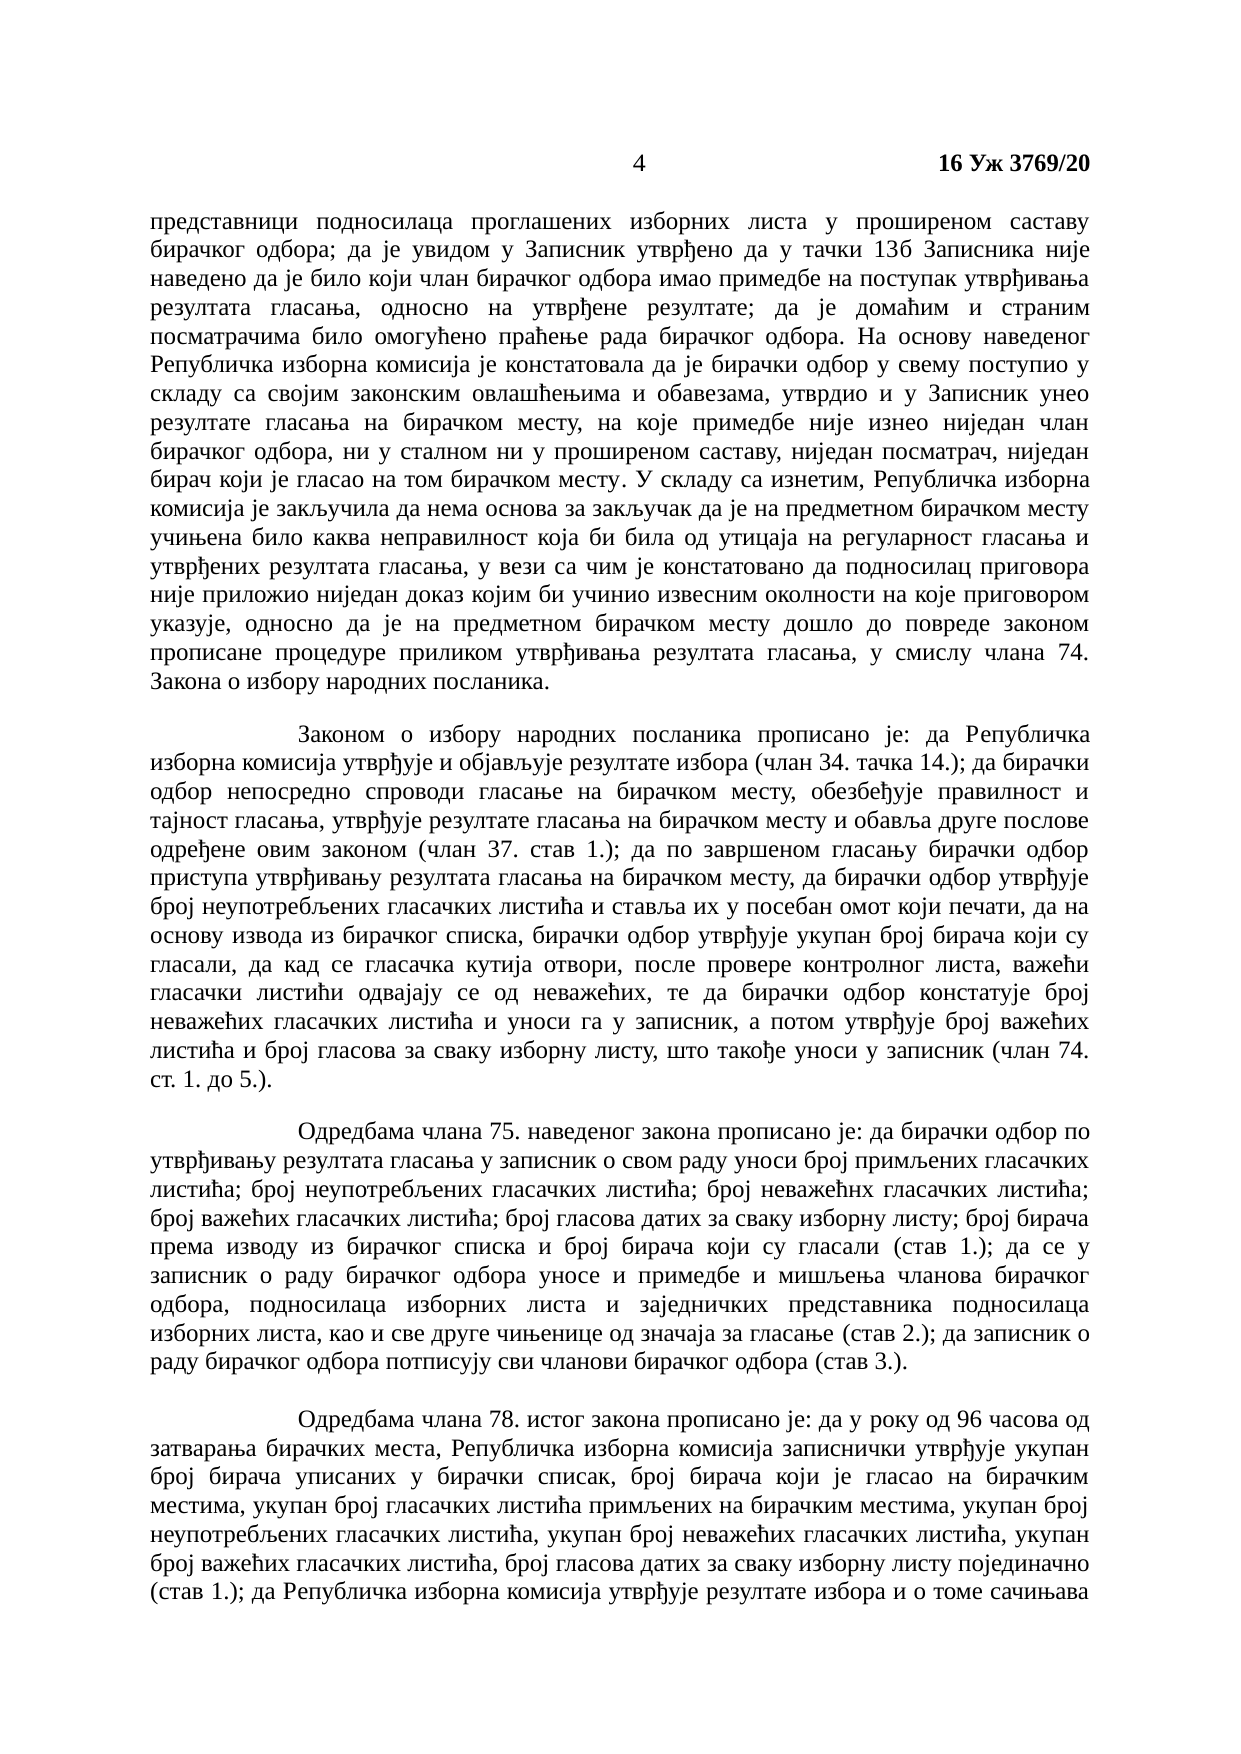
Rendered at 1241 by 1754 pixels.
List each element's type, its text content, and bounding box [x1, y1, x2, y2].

text Одредбама члана 75. наведеног закона прописано је: да бирачки одбор по утврђивању резултата гласања у записник о свом раду уноси број примљених гласачких листића; број неупотребљених гласачких листића; број неважећнх гласачких листића; број важећих гласачких листића; број гласова датих за сваку изборну листу; број бирача према изводу из бирачког списка и број бирача који су гласали (став 1.); да се у записник о раду бирачког одбора уносе и примедбе и мишљења чланова бирачког одбора, подносилаца изборних листа и заједничких представника подносилаца изборних листа, као и све друге чињенице од значаја за гласање (став 2.); да записник о раду бирачког одбора потписују сви чланови бирачког одбора (став 3.). [150, 1116, 1090, 1375]
text Одредбама члана 78. истог закона прописано је: да у року од 96 часова од затварања бирачких места, Републичка изборна комисија записнички утврђује укупан број бирача уписаних у бирачки списак, број бирача који је гласао на бирачким местима, укупан број гласачких листића примљених на бирачким местима, укупан број неупотребљених гласачких листића, укупан број неважећих гласачких листића, укупан број важећих гласачких листића, број гласова датих за сваку изборну листу појединачно (став 1.); да Републичка изборна комисија утврђује резултате избора и о томе сачињава [150, 1375, 1090, 1605]
text Законом о избору народних посланика прописано је: да Републичка изборна комисија утврђује и објављује резултате избора (члан 34. тачка 14.); да бирачки одбор непосредно спроводи гласање на бирачком месту, обезбеђује правилност и тајност гласања, утврђује резултате гласања на бирачком месту и обавља друге послове одређене овим законом (члан 37. став 1.); да по завршеном гласању бирачки одбор приступа утврђивању резултата гласања на бирачком месту, да бирачки одбор утврђује број неупотребљених гласачких листића и ставља их у посебан омот који печати, да на основу извода из бирачког списка, бирачки одбор утврђује укупан број бирача који су гласали, да кад се гласачка кутија отвори, после провере контролног листа, важећи гласачки листићи одвајају се од неважећих, те да бирачки одбор констатује број неважећих гласачких листића и уноси га у записник, а потом утврђује број важећих листића и број гласова за сваку изборну листу, што такође уноси у записник (члан 74. ст. 1. до 5.). [150, 719, 1090, 1092]
text представници подносилаца проглашених изборних листа у проширеном саставу бирачког одбора; да је увидом у Записник утврђено да у тачки 13б Записника није наведено да је било који члан бирачког одбора имао примедбе на поступак утврђивања резултата гласања, односно на утврђене резултате; да је домаћим и страним посматрачима било омогућено праћење рада бирачког одбора. На основу наведеног Републичка изборна комисија је констатовала да је бирачки одбор у свему поступио у складу са својим законским овлашћењима и обавезама, утврдио и у Записник унео резултате гласања на бирачком месту, на које примедбе није изнео ниједан члан бирачког одбора, ни у сталном ни у проширеном саставу, ниједан посматрач, ниједан бирач који је гласао на том бирачком месту. У складу са изнетим, Републичка изборна комисија је закључила да нема основа за закључак да је на предметном бирачком месту учињена било каква неправилност која би била од утицаја на регуларност гласања и утврђених резултата гласања, у вези са чим је констатовано да подносилац приговора није приложио ниједан доказ којим би учинио извесним околности на које приговором указује, односно да је на предметном бирачком месту дошло до повреде законом прописане процедуре приликом утврђивања резултата гласања, у смислу члана 74. Закона о избору народних посланика. [150, 206, 1090, 694]
